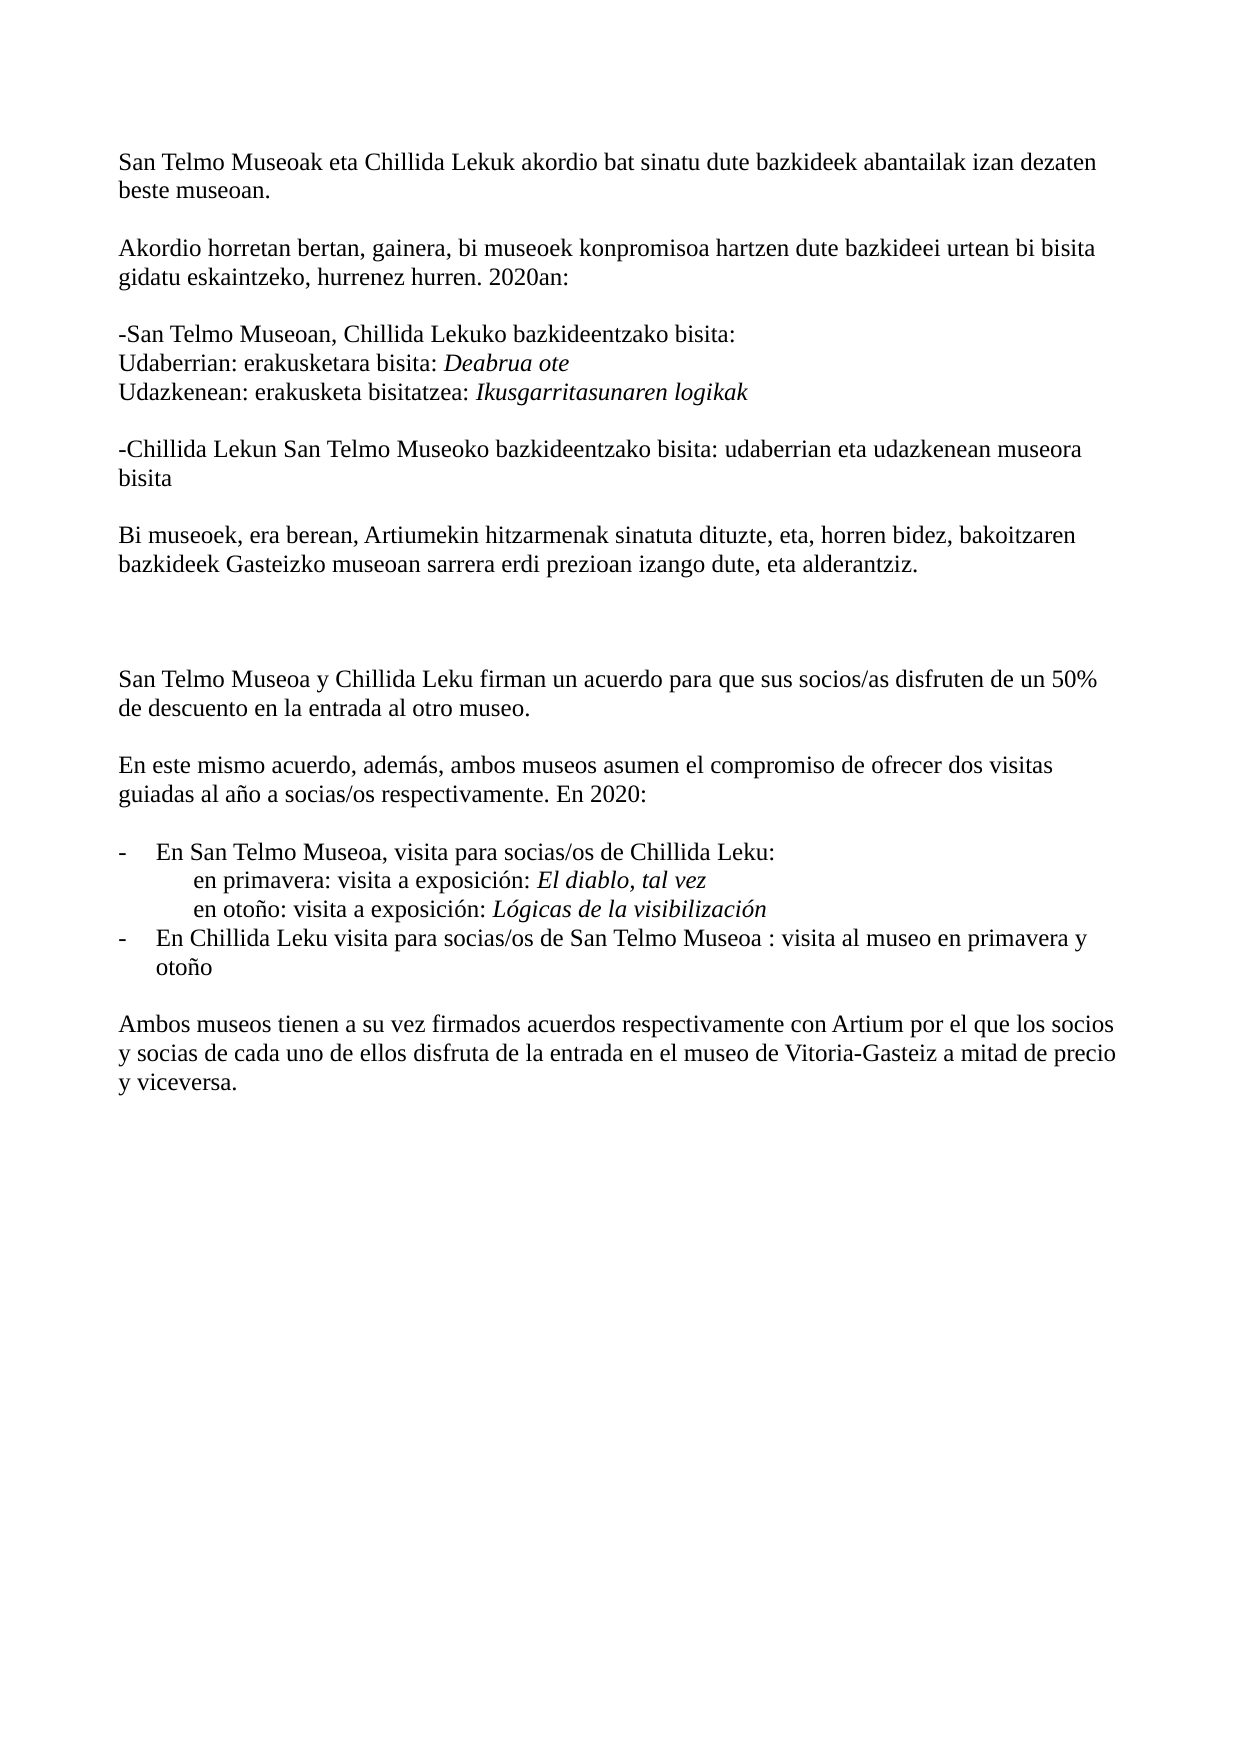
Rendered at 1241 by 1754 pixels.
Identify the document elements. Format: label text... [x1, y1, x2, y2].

text Udazkenean: erakusketa bisitatzea: Ikusgarritasunaren logikak [118, 377, 1122, 406]
text Ambos museos tienen a su vez firmados acuerdos respectivamente con Artium por el que los socios y socias de cada uno de ellos disfruta de la entrada en el museo de Vitoria-Gasteiz a mitad de precio y viceversa. [118, 1009, 1122, 1096]
text Akordio horretan bertan, gainera, bi museoek konpromisoa hartzen dute bazkideei urtean bi bisita gidatu eskaintzeko, hurrenez hurren. 2020an: [118, 233, 1122, 291]
text -Chillida Lekun San Telmo Museoko bazkideentzako bisita: udaberrian eta udazkenean museora bisita [118, 434, 1122, 492]
text San Telmo Museoak eta Chillida Lekuk akordio bat sinatu dute bazkideek abantailak izan dezaten beste museoan. [118, 147, 1122, 204]
text San Telmo Museoa y Chillida Leku firman un acuerdo para que sus socios/as disfruten de un 50% de descuento en la entrada al otro museo. [118, 664, 1122, 722]
text Udaberrian: erakusketara bisita: Deabrua ote [118, 348, 1122, 377]
text -San Telmo Museoan, Chillida Lekuko bazkideentzako bisita: [118, 319, 1122, 348]
list En Chillida Leku visita para socias/os de San Telmo Museoa : visita al museo en primavera y otoño [118, 923, 1122, 981]
text En este mismo acuerdo, además, ambos museos asumen el compromiso de ofrecer dos visitas guiadas al año a socias/os respectivamente. En 2020: [118, 751, 1122, 808]
list En San Telmo Museoa, visita para socias/os de Chillida Leku: [118, 837, 1122, 866]
list en primavera: visita a exposición: El diablo, tal vez [156, 866, 1122, 894]
text Bi museoek, era berean, Artiumekin hitzarmenak sinatuta dituzte, eta, horren bidez, bakoitzaren bazkideek Gasteizko museoan sarrera erdi prezioan izango dute, eta alderantziz. [118, 521, 1122, 578]
list en otoño: visita a exposición: Lógicas de la visibilización [156, 894, 1122, 923]
